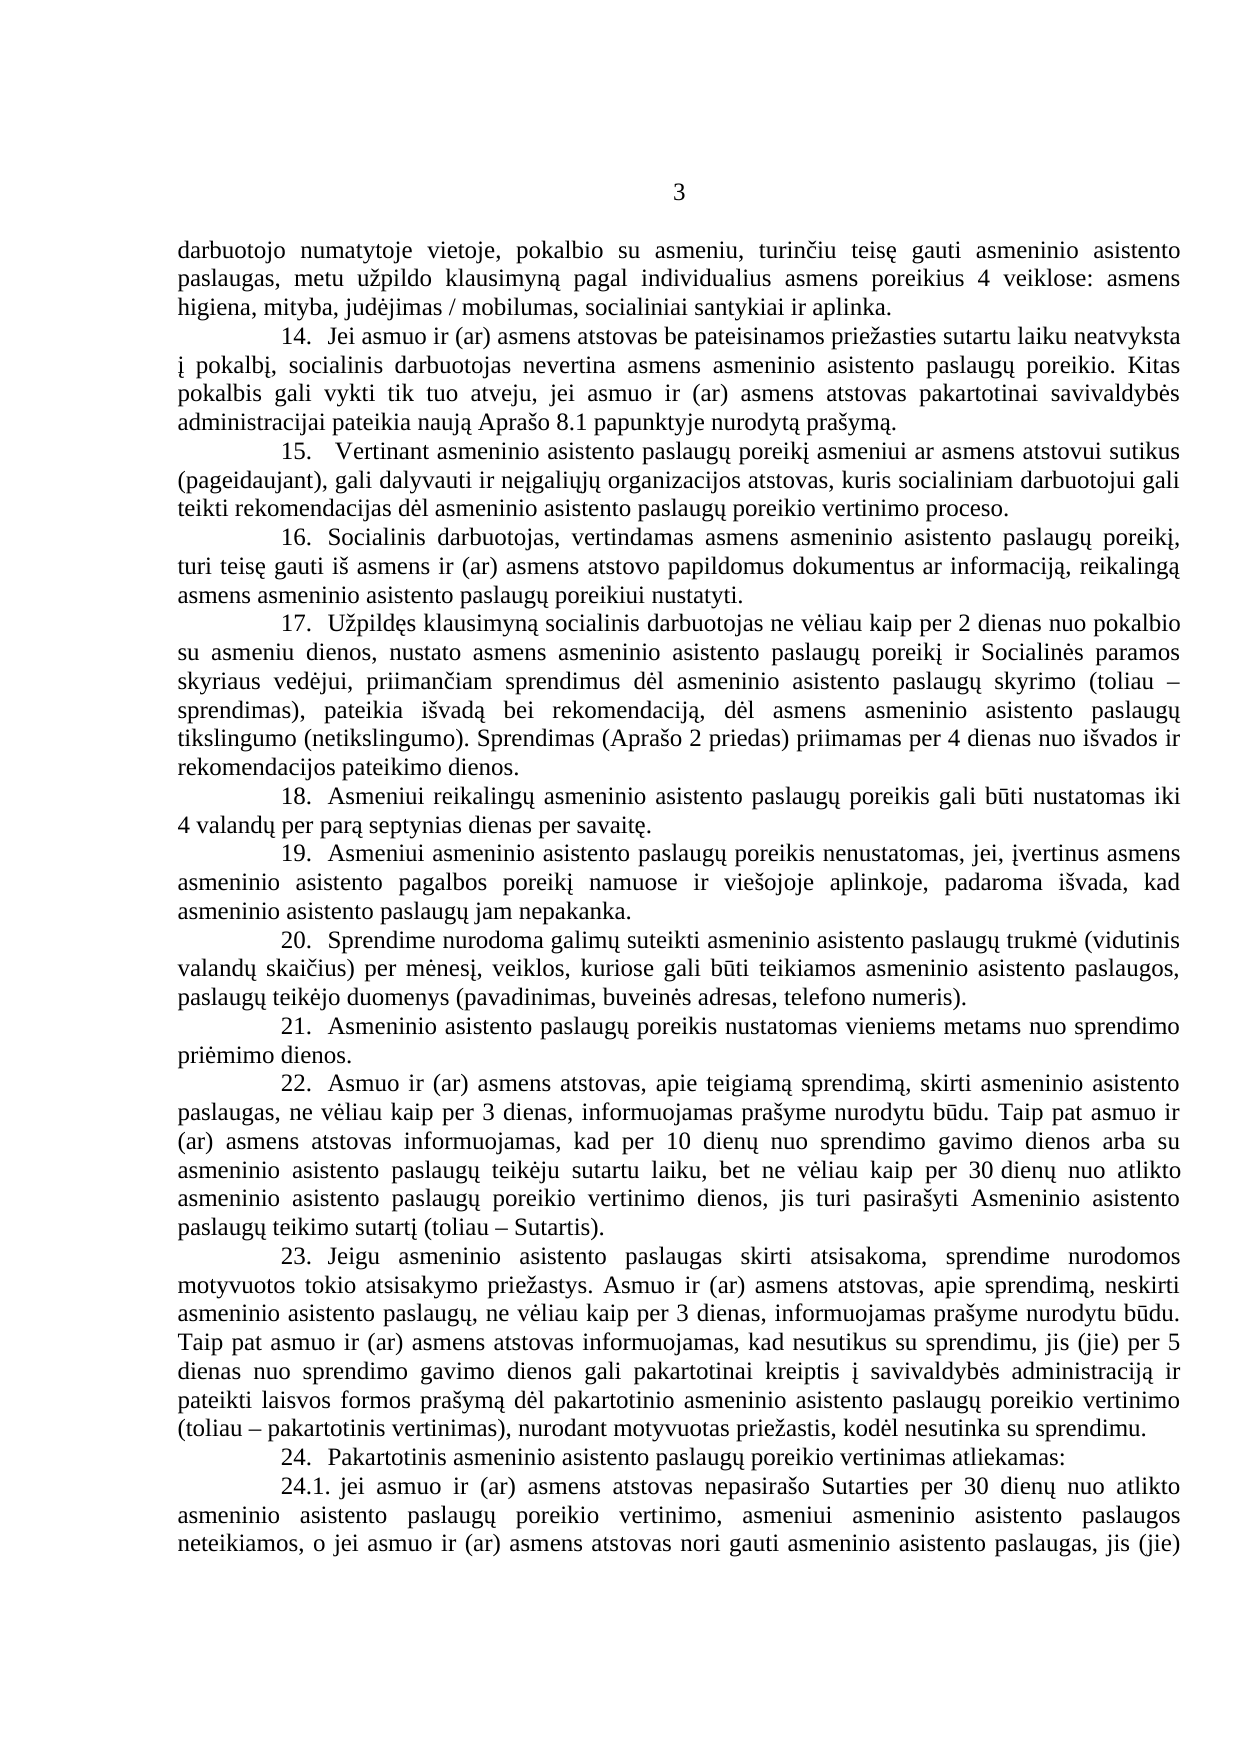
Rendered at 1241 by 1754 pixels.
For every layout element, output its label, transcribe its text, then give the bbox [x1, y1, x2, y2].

text 16. Socialinis darbuotojas, vertindamas asmens asmeninio asistento paslaugų poreikį, turi teisę gauti iš asmens ir (ar) asmens atstovo papildomus dokumentus ar informaciją, reikalingą asmens asmeninio asistento paslaugų poreikiui nustatyti. [177, 522, 1181, 608]
text 18. Asmeniui reikalingų asmeninio asistento paslaugų poreikis gali būti nustatomas iki 4 valandų per parą septynias dienas per savaitę. [177, 781, 1181, 838]
text 15. Vertinant asmeninio asistento paslaugų poreikį asmeniui ar asmens atstovui sutikus (pageidaujant), gali dalyvauti ir neįgaliųjų organizacijos atstovas, kuris socialiniam darbuotojui gali teikti rekomendacijas dėl asmeninio asistento paslaugų poreikio vertinimo proceso. [177, 436, 1181, 522]
text darbuotojo numatytoje vietoje, pokalbio su asmeniu, turinčiu teisę gauti asmeninio asistento paslaugas, metu užpildo klausimyną pagal individualius asmens poreikius 4 veiklose: asmens higiena, mityba, judėjimas / mobilumas, socialiniai santykiai ir aplinka. [177, 235, 1181, 321]
text 21. Asmeninio asistento paslaugų poreikis nustatomas vieniems metams nuo sprendimo priėmimo dienos. [177, 1011, 1181, 1068]
text 20. Sprendime nurodoma galimų suteikti asmeninio asistento paslaugų trukmė (vidutinis valandų skaičius) per mėnesį, veiklos, kuriose gali būti teikiamos asmeninio asistento paslaugos, paslaugų teikėjo duomenys (pavadinimas, buveinės adresas, telefono numeris). [177, 925, 1181, 1011]
text 23. Jeigu asmeninio asistento paslaugas skirti atsisakoma, sprendime nurodomos motyvuotos tokio atsisakymo priežastys. Asmuo ir (ar) asmens atstovas, apie sprendimą, neskirti asmeninio asistento paslaugų, ne vėliau kaip per 3 dienas, informuojamas prašyme nurodytu būdu. Taip pat asmuo ir (ar) asmens atstovas informuojamas, kad nesutikus su sprendimu, jis (jie) per 5 dienas nuo sprendimo gavimo dienos gali pakartotinai kreiptis į savivaldybės administraciją ir pateikti laisvos formos prašymą dėl pakartotinio asmeninio asistento paslaugų poreikio vertinimo (toliau – pakartotinis vertinimas), nurodant motyvuotas priežastis, kodėl nesutinka su sprendimu. [177, 1241, 1181, 1442]
text 19. Asmeniui asmeninio asistento paslaugų poreikis nenustatomas, jei, įvertinus asmens asmeninio asistento pagalbos poreikį namuose ir viešojoje aplinkoje, padaroma išvada, kad asmeninio asistento paslaugų jam nepakanka. [177, 838, 1181, 925]
text 17. Užpildęs klausimyną socialinis darbuotojas ne vėliau kaip per 2 dienas nuo pokalbio su asmeniu dienos, nustato asmens asmeninio asistento paslaugų poreikį ir Socialinės paramos skyriaus vedėjui, priimančiam sprendimus dėl asmeninio asistento paslaugų skyrimo (toliau – sprendimas), pateikia išvadą bei rekomendaciją, dėl asmens asmeninio asistento paslaugų tikslingumo (netikslingumo). Sprendimas (Aprašo 2 priedas) priimamas per 4 dienas nuo išvados ir rekomendacijos pateikimo dienos. [177, 608, 1181, 781]
text 22. Asmuo ir (ar) asmens atstovas, apie teigiamą sprendimą, skirti asmeninio asistento paslaugas, ne vėliau kaip per 3 dienas, informuojamas prašyme nurodytu būdu. Taip pat asmuo ir (ar) asmens atstovas informuojamas, kad per 10 dienų nuo sprendimo gavimo dienos arba su asmeninio asistento paslaugų teikėju sutartu laiku, bet ne vėliau kaip per 30 dienų nuo atlikto asmeninio asistento paslaugų poreikio vertinimo dienos, jis turi pasirašyti Asmeninio asistento paslaugų teikimo sutartį (toliau – Sutartis). [177, 1068, 1181, 1241]
text 24.1. jei asmuo ir (ar) asmens atstovas nepasirašo Sutarties per 30 dienų nuo atlikto asmeninio asistento paslaugų poreikio vertinimo, asmeniui asmeninio asistento paslaugos neteikiamos, o jei asmuo ir (ar) asmens atstovas nori gauti asmeninio asistento paslaugas, jis (jie) [177, 1471, 1181, 1557]
text 24. Pakartotinis asmeninio asistento paslaugų poreikio vertinimas atliekamas: [177, 1442, 1181, 1471]
text 14. Jei asmuo ir (ar) asmens atstovas be pateisinamos priežasties sutartu laiku neatvyksta į pokalbį, socialinis darbuotojas nevertina asmens asmeninio asistento paslaugų poreikio. Kitas pokalbis gali vykti tik tuo atveju, jei asmuo ir (ar) asmens atstovas pakartotinai savivaldybės administracijai pateikia naują Aprašo 8.1 papunktyje nurodytą prašymą. [177, 321, 1181, 436]
